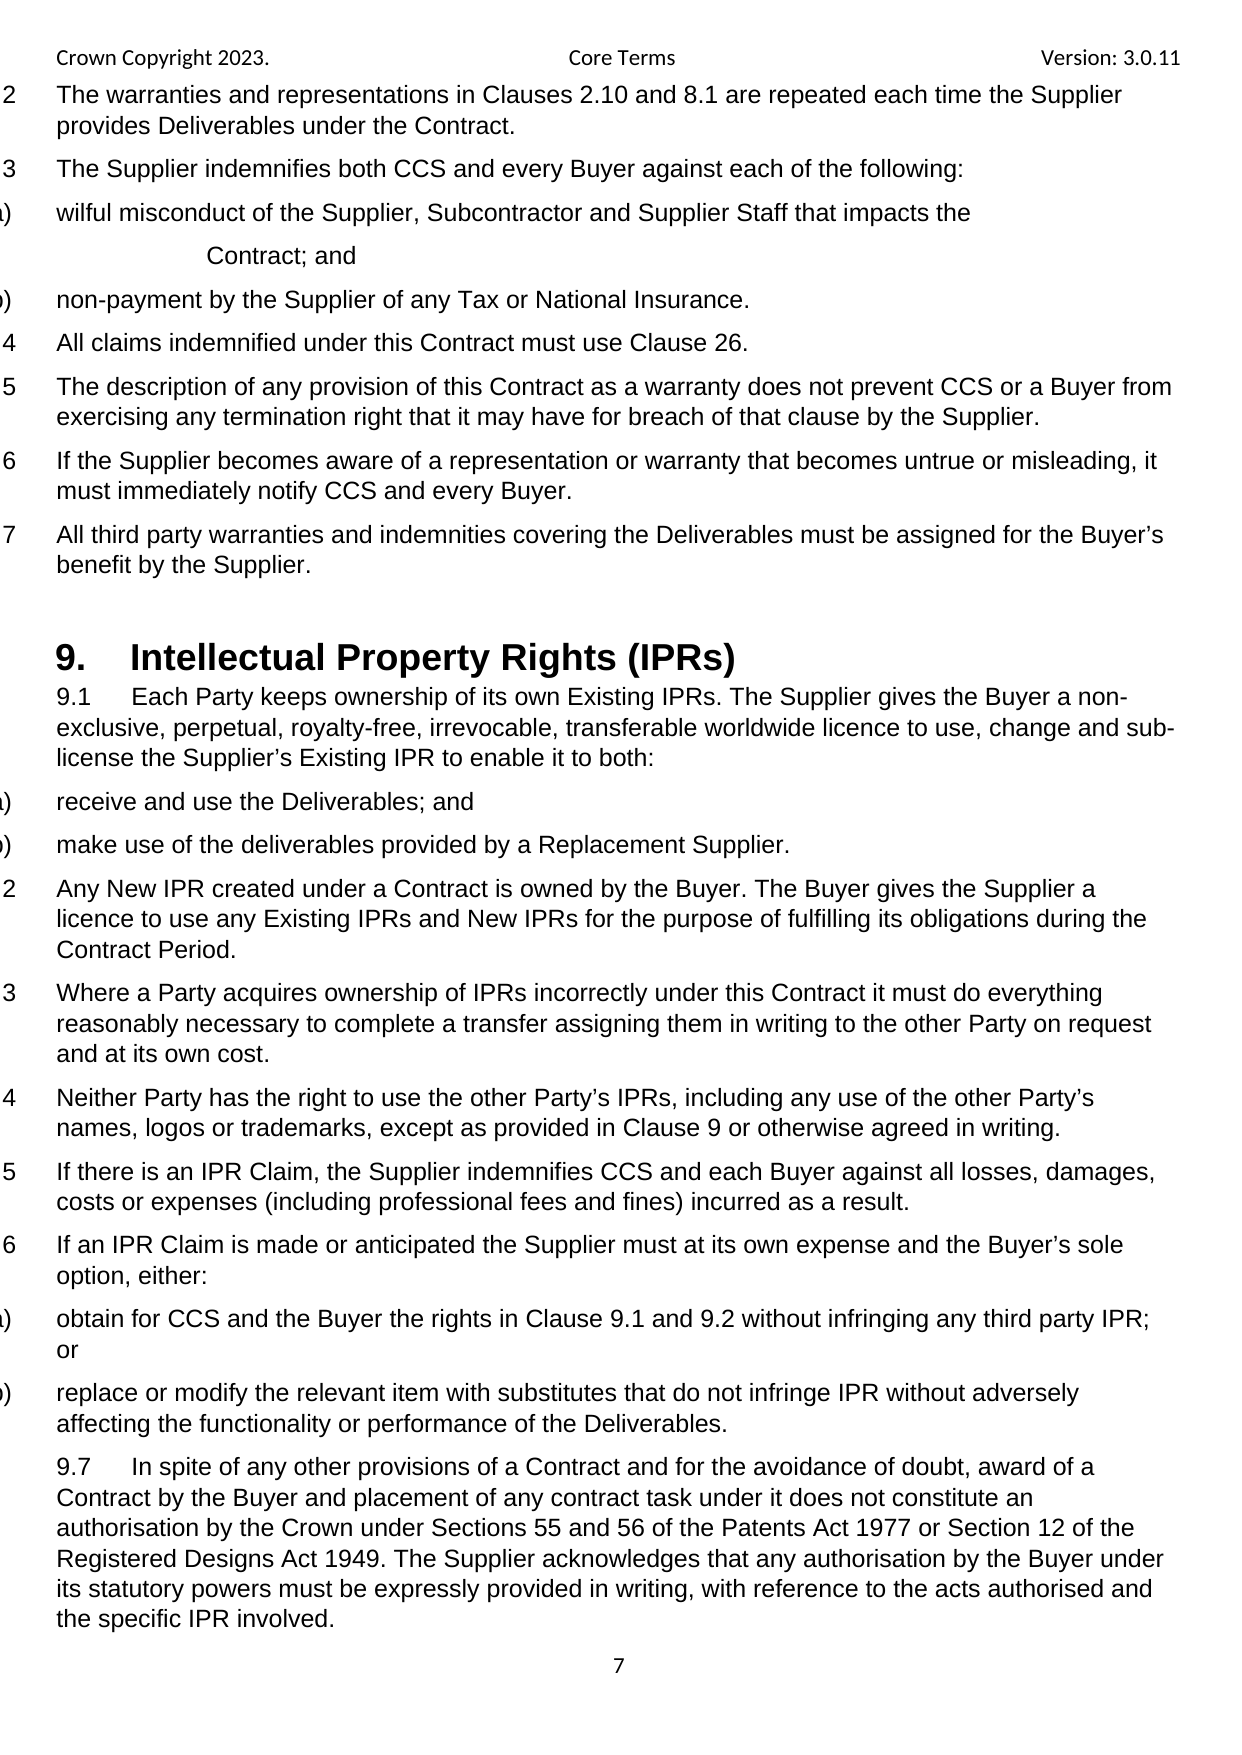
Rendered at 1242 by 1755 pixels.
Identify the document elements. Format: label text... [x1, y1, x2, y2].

list Neither Party has the right to use the other Party’s IPRs, including any use of the other Party’s names, logos or trademarks, except as provided in Clause 9 or otherwise agreed in writing. [0, 1083, 1180, 1142]
subtitle Intellectual Property Rights (IPRs) [55, 636, 1181, 679]
text 9.7 In spite of any other provisions of a Contract and for the avoidance of doubt, award of a Contract by the Buyer and placement of any contract task under it does not constitute an authorisation by the Crown under Sections 55 and 56 of the Patents Act 1977 or Section 12 of the Registered Designs Act 1949. The Supplier acknowledges that any authorisation by the Buyer under its statutory powers must be expressly provided in writing, with reference to the acts authorised and the specific IPR involved. [56, 1452, 1180, 1633]
list All third party warranties and indemnities covering the Deliverables must be assigned for the Buyer’s benefit by the Supplier. [0, 520, 1180, 579]
text 9.1 Each Party keeps ownership of its own Existing IPRs. The Supplier gives the Buyer a non-exclusive, perpetual, royalty-free, irrevocable, transferable worldwide licence to use, change and sub-license the Supplier’s Existing IPR to enable it to both: [56, 682, 1180, 772]
list If an IPR Claim is made or anticipated the Supplier must at its own expense and the Buyer’s sole option, either: [0, 1231, 1180, 1290]
list wilful misconduct of the Supplier, Subcontractor and Supplier Staff that impacts the [0, 198, 1180, 226]
list The description of any provision of this Contract as a warranty does not prevent CCS or a Buyer from exercising any termination right that it may have for breach of that clause by the Supplier. [0, 372, 1180, 431]
text Contract; and [206, 241, 1180, 270]
list If there is an IPR Claim, the Supplier indemnifies CCS and each Buyer against all losses, damages, costs or expenses (including professional fees and fines) incurred as a result. [0, 1157, 1180, 1216]
list non-payment by the Supplier of any Tax or National Insurance. [0, 285, 1180, 313]
list make use of the deliverables provided by a Replacement Supplier. [0, 830, 1180, 859]
list receive and use the Deliverables; and [0, 787, 1180, 816]
list The warranties and representations in Clauses 2.10 and 8.1 are repeated each time the Supplier provides Deliverables under the Contract. [0, 80, 1180, 139]
list All claims indemnified under this Contract must use Clause 26. [0, 328, 1180, 357]
list Where a Party acquires ownership of IPRs incorrectly under this Contract it must do everything reasonably necessary to complete a transfer assigning them in writing to the other Party on request and at its own cost. [0, 978, 1180, 1068]
list Any New IPR created under a Contract is owned by the Buyer. The Buyer gives the Supplier a licence to use any Existing IPRs and New IPRs for the purpose of fulfilling its obligations during the Contract Period. [0, 874, 1180, 963]
list If the Supplier becomes aware of a representation or warranty that becomes untrue or misleading, it must immediately notify CCS and every Buyer. [0, 446, 1180, 505]
list replace or modify the relevant item with substitutes that do not infringe IPR without adversely affecting the functionality or performance of the Deliverables. [0, 1378, 1180, 1438]
list obtain for CCS and the Buyer the rights in Clause 9.1 and 9.2 without infringing any third party IPR; or [0, 1304, 1180, 1364]
list The Supplier indemnifies both CCS and every Buyer against each of the following: [0, 154, 1180, 183]
